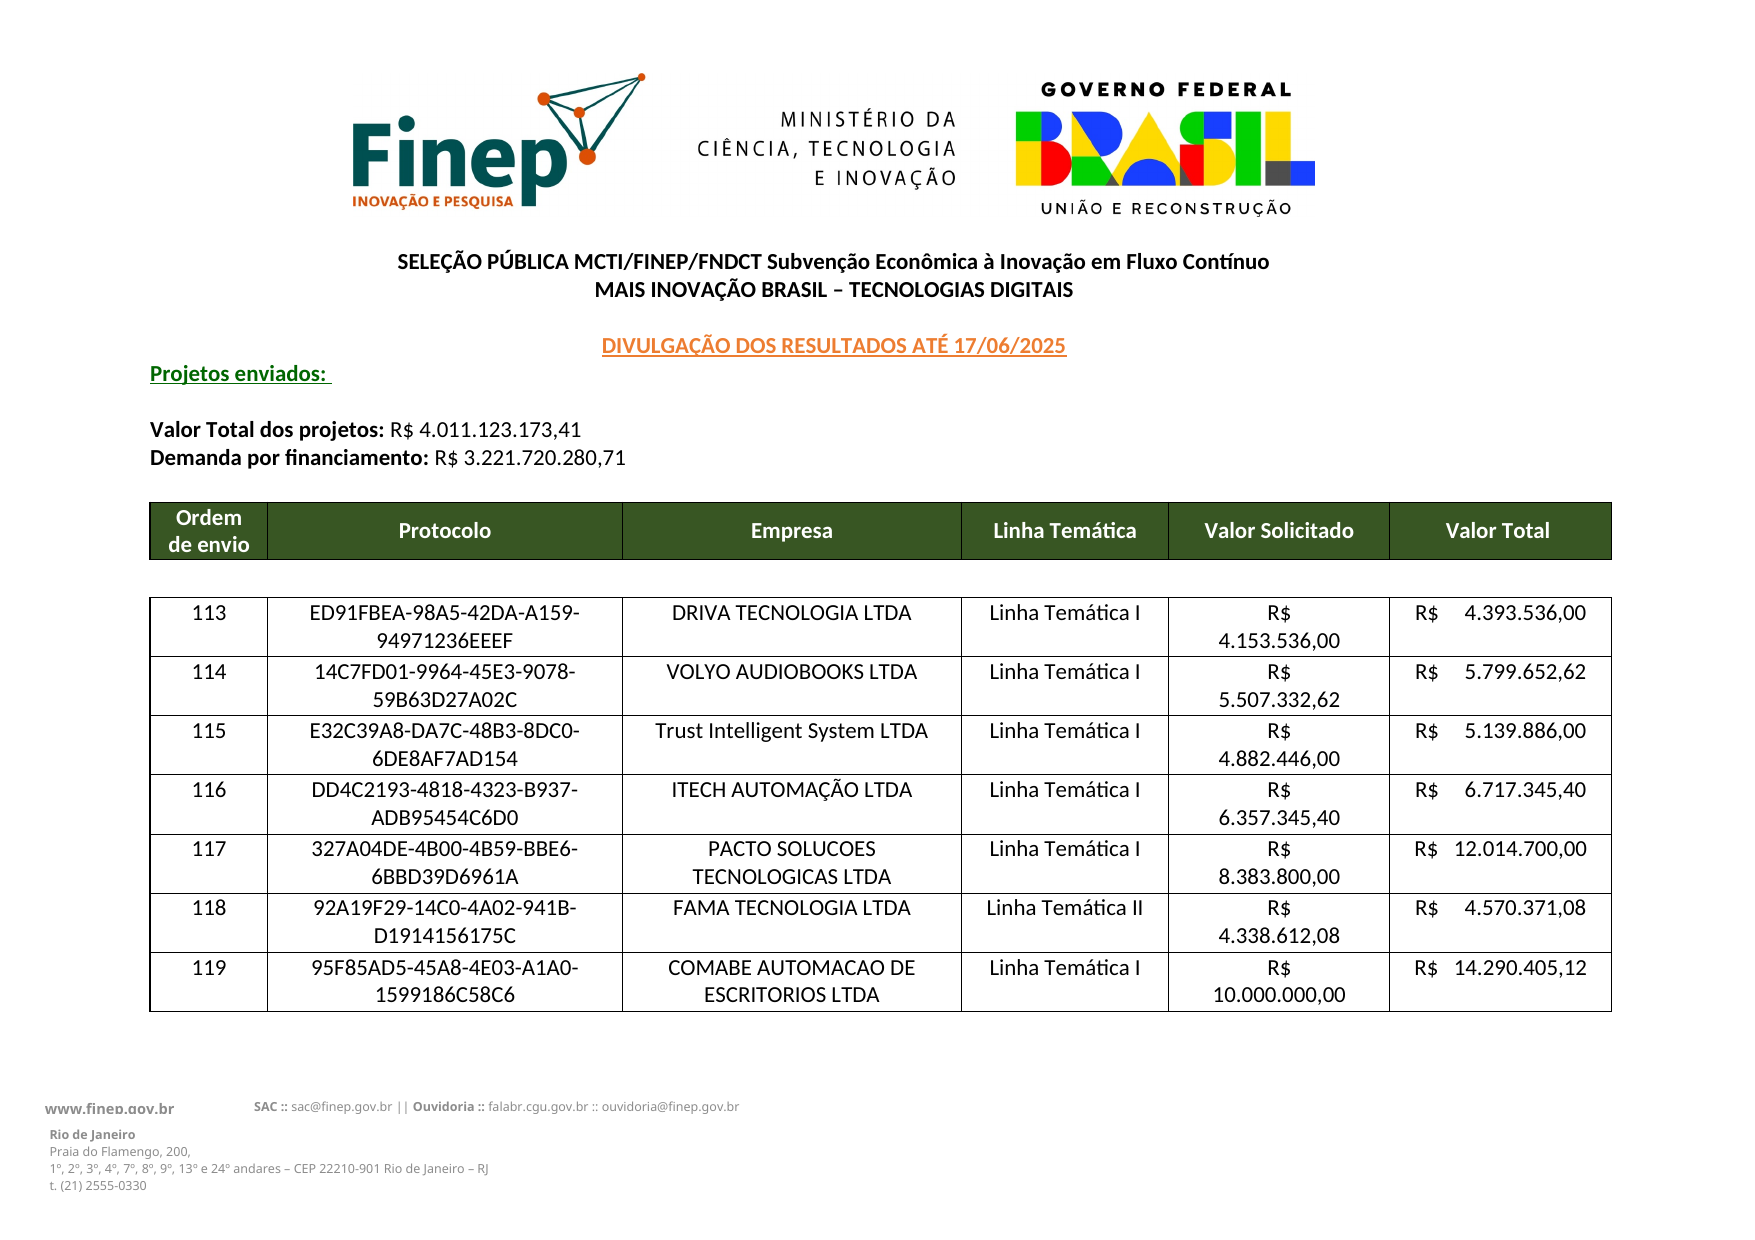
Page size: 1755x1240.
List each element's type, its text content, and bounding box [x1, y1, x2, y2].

table_cell R$ 12.014.700,00 [1390, 835, 1611, 892]
table_cell Linha Temática I [962, 598, 1168, 656]
table_cell 113 [151, 598, 267, 656]
table_cell Linha Temática I [962, 953, 1168, 1011]
table_cell DD4C2193-4818-4323-B937-ADB95454C6D0 [268, 775, 622, 833]
table_cell DRIVA TECNOLOGIA LTDA [623, 598, 961, 656]
table_cell Linha Temática I [962, 657, 1168, 715]
table_cell 327A04DE-4B00-4B59-BBE6-6BBD39D6961A [268, 835, 622, 892]
table_cell R$ 6.357.345,40 [1169, 775, 1389, 833]
table_cell 117 [151, 835, 267, 892]
table_cell 115 [151, 716, 267, 774]
table_cell 95F85AD5-45A8-4E03-A1A0-1599186C58C6 [268, 953, 622, 1011]
table_cell Linha Temática II [962, 894, 1168, 952]
table_cell FAMA TECNOLOGIA LTDA [623, 894, 961, 952]
table_cell R$ 6.717.345,40 [1390, 775, 1611, 833]
table_cell 116 [151, 775, 267, 833]
table_cell R$ 4.570.371,08 [1390, 894, 1611, 952]
table_cell PACTO SOLUCOES TECNOLOGICAS LTDA [623, 835, 961, 892]
table_cell 119 [151, 953, 267, 1011]
table_cell Linha Temática I [962, 835, 1168, 892]
table_cell Trust Intelligent System LTDA [623, 716, 961, 774]
table_cell R$ 4.393.536,00 [1390, 598, 1611, 656]
table_cell Linha Temática I [962, 716, 1168, 774]
table_cell ITECH AUTOMAÇÃO LTDA [623, 775, 961, 833]
table_cell R$ 8.383.800,00 [1169, 835, 1389, 892]
table_cell 114 [151, 657, 267, 715]
table_cell R$ 14.290.405,12 [1390, 953, 1611, 1011]
table_cell R$ 10.000.000,00 [1169, 953, 1389, 1011]
table_cell R$ 5.799.652,62 [1390, 657, 1611, 715]
table_cell ED91FBEA-98A5-42DA-A159-94971236EEEF [268, 598, 622, 656]
table_cell 118 [151, 894, 267, 952]
table_cell R$ 5.507.332,62 [1169, 657, 1389, 715]
table_cell R$ 5.139.886,00 [1390, 716, 1611, 774]
table_cell VOLYO AUDIOBOOKS LTDA [623, 657, 961, 715]
table_cell 92A19F29-14C0-4A02-941B-D1914156175C [268, 894, 622, 952]
table_cell Linha Temática I [962, 775, 1168, 833]
table_cell 14C7FD01-9964-45E3-9078-59B63D27A02C [268, 657, 622, 715]
table_cell COMABE AUTOMACAO DE ESCRITORIOS LTDA [623, 953, 961, 1011]
table_cell R$ 4.882.446,00 [1169, 716, 1389, 774]
table_cell E32C39A8-DA7C-48B3-8DC0-6DE8AF7AD154 [268, 716, 622, 774]
table_cell R$ 4.153.536,00 [1169, 598, 1389, 656]
table_cell R$ 4.338.612,08 [1169, 894, 1389, 952]
